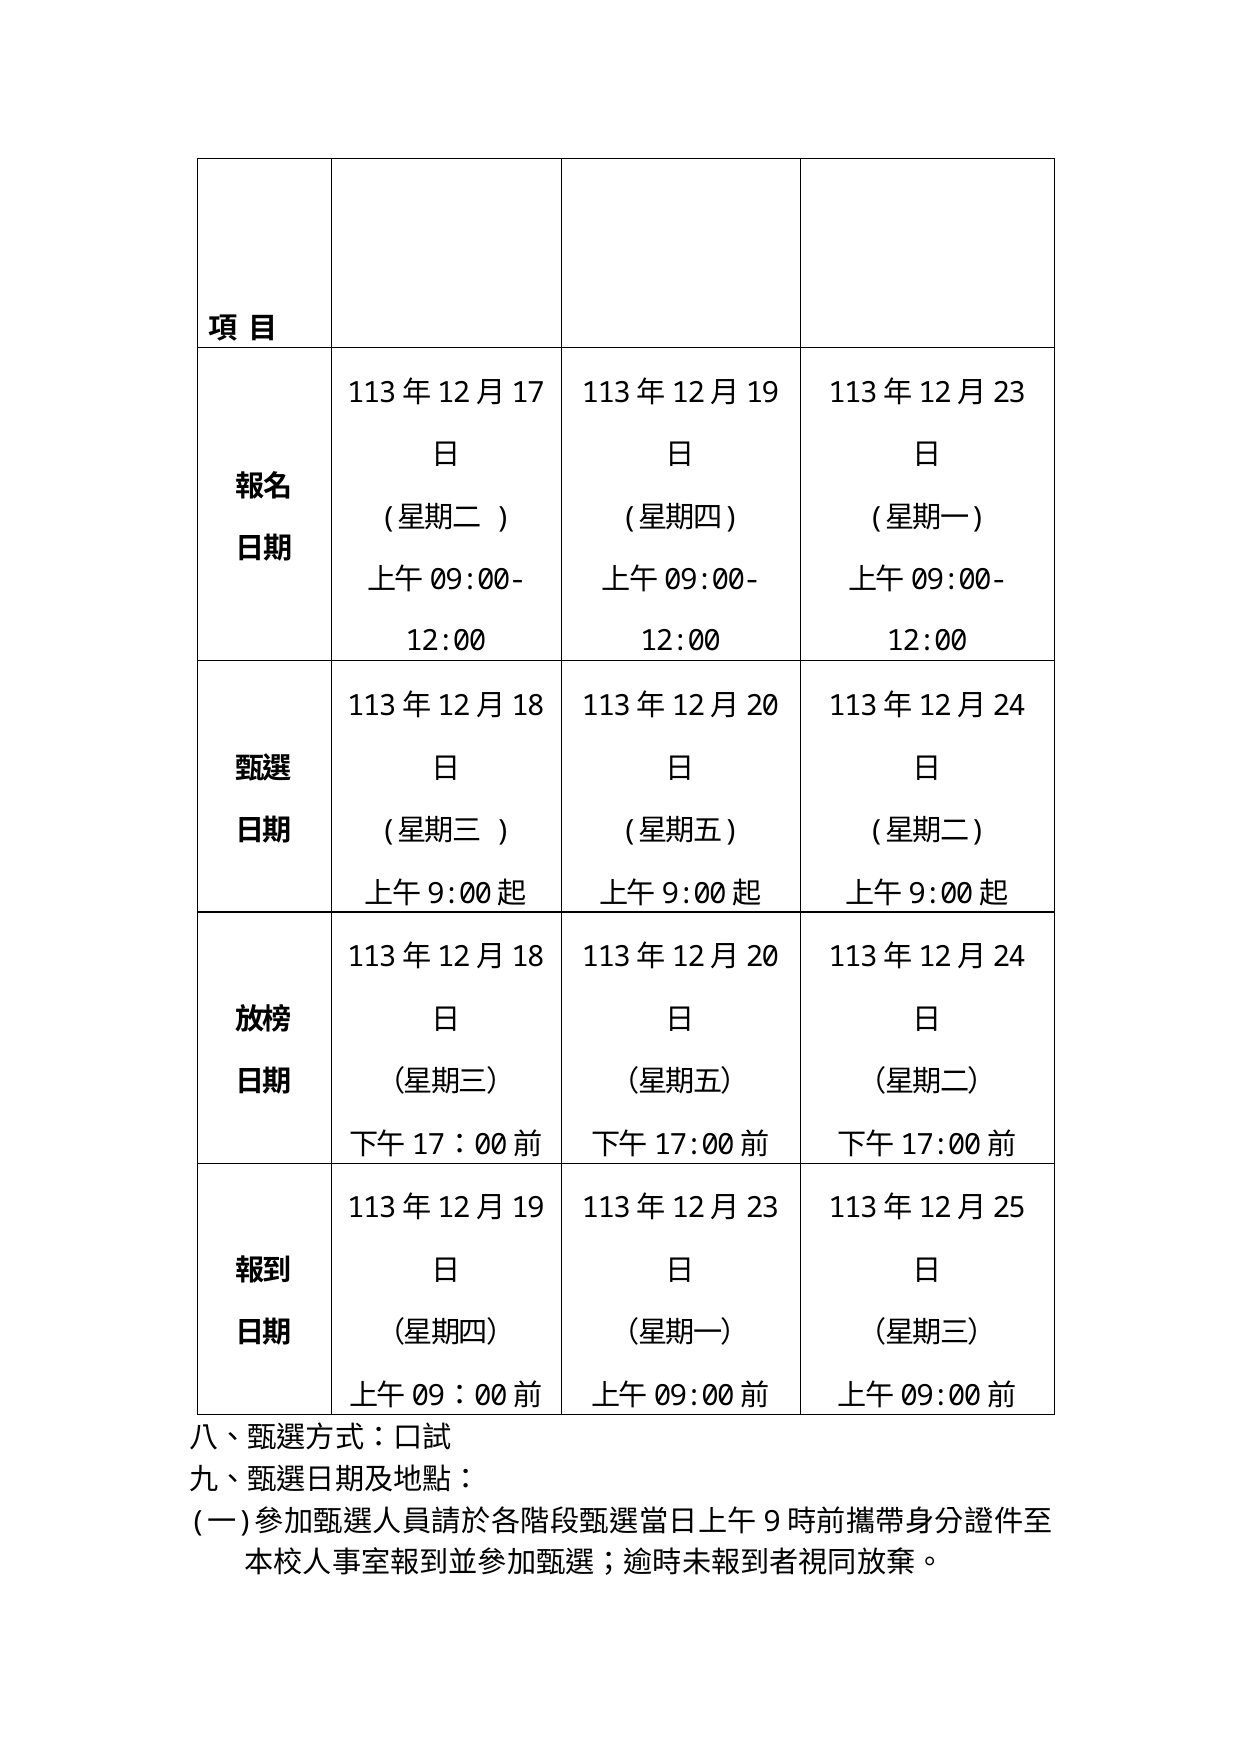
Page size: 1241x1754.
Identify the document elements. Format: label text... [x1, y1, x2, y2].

table_header [332, 159, 561, 347]
table_cell 113年12月19日 (星期四) 上午09:00-12:00 [562, 348, 800, 660]
table_header [562, 159, 800, 347]
table_cell 放榜 日期 [198, 913, 331, 1162]
table_cell 113年12月24日 (星期二) 上午9:00起 [801, 661, 1054, 911]
table_cell 113年12月25日 （星期三） 上午09:00前 [801, 1164, 1054, 1413]
table_cell 113年12月24日 （星期二） 下午17:00前 [801, 913, 1054, 1162]
table_cell 113年12月19日 （星期四） 上午09：00前 [332, 1164, 561, 1413]
text 八、甄選方式：口試 [189, 1414, 1053, 1456]
table_cell 113年12月20日 （星期五） 下午17:00前 [562, 913, 800, 1162]
table_cell 113年12月23日 (星期一) 上午09:00-12:00 [801, 348, 1054, 660]
table_cell 113年12月18日 （星期三） 下午17：00前 [332, 913, 561, 1162]
text (一)參加甄選人員請於各階段甄選當日上午9時前攜帶身分證件至本校人事室報到並參加甄選；逾時未報到者視同放棄。 [189, 1498, 1053, 1581]
table_cell 113年12月23日 （星期一） 上午09:00前 [562, 1164, 800, 1413]
table_cell 甄選 日期 [198, 661, 331, 911]
table_cell 113年12月18日 (星期三 ) 上午9:00起 [332, 661, 561, 911]
table_cell 113年12月17日 (星期二 ) 上午09:00-12:00 [332, 348, 561, 660]
table_header [801, 159, 1054, 347]
table_cell 報到 日期 [198, 1164, 331, 1413]
table_header 項 目 [198, 159, 331, 347]
text 九、甄選日期及地點： [189, 1456, 1053, 1498]
table_cell 報名 日期 [198, 348, 331, 660]
table_cell 113年12月20日 (星期五) 上午9:00起 [562, 661, 800, 911]
